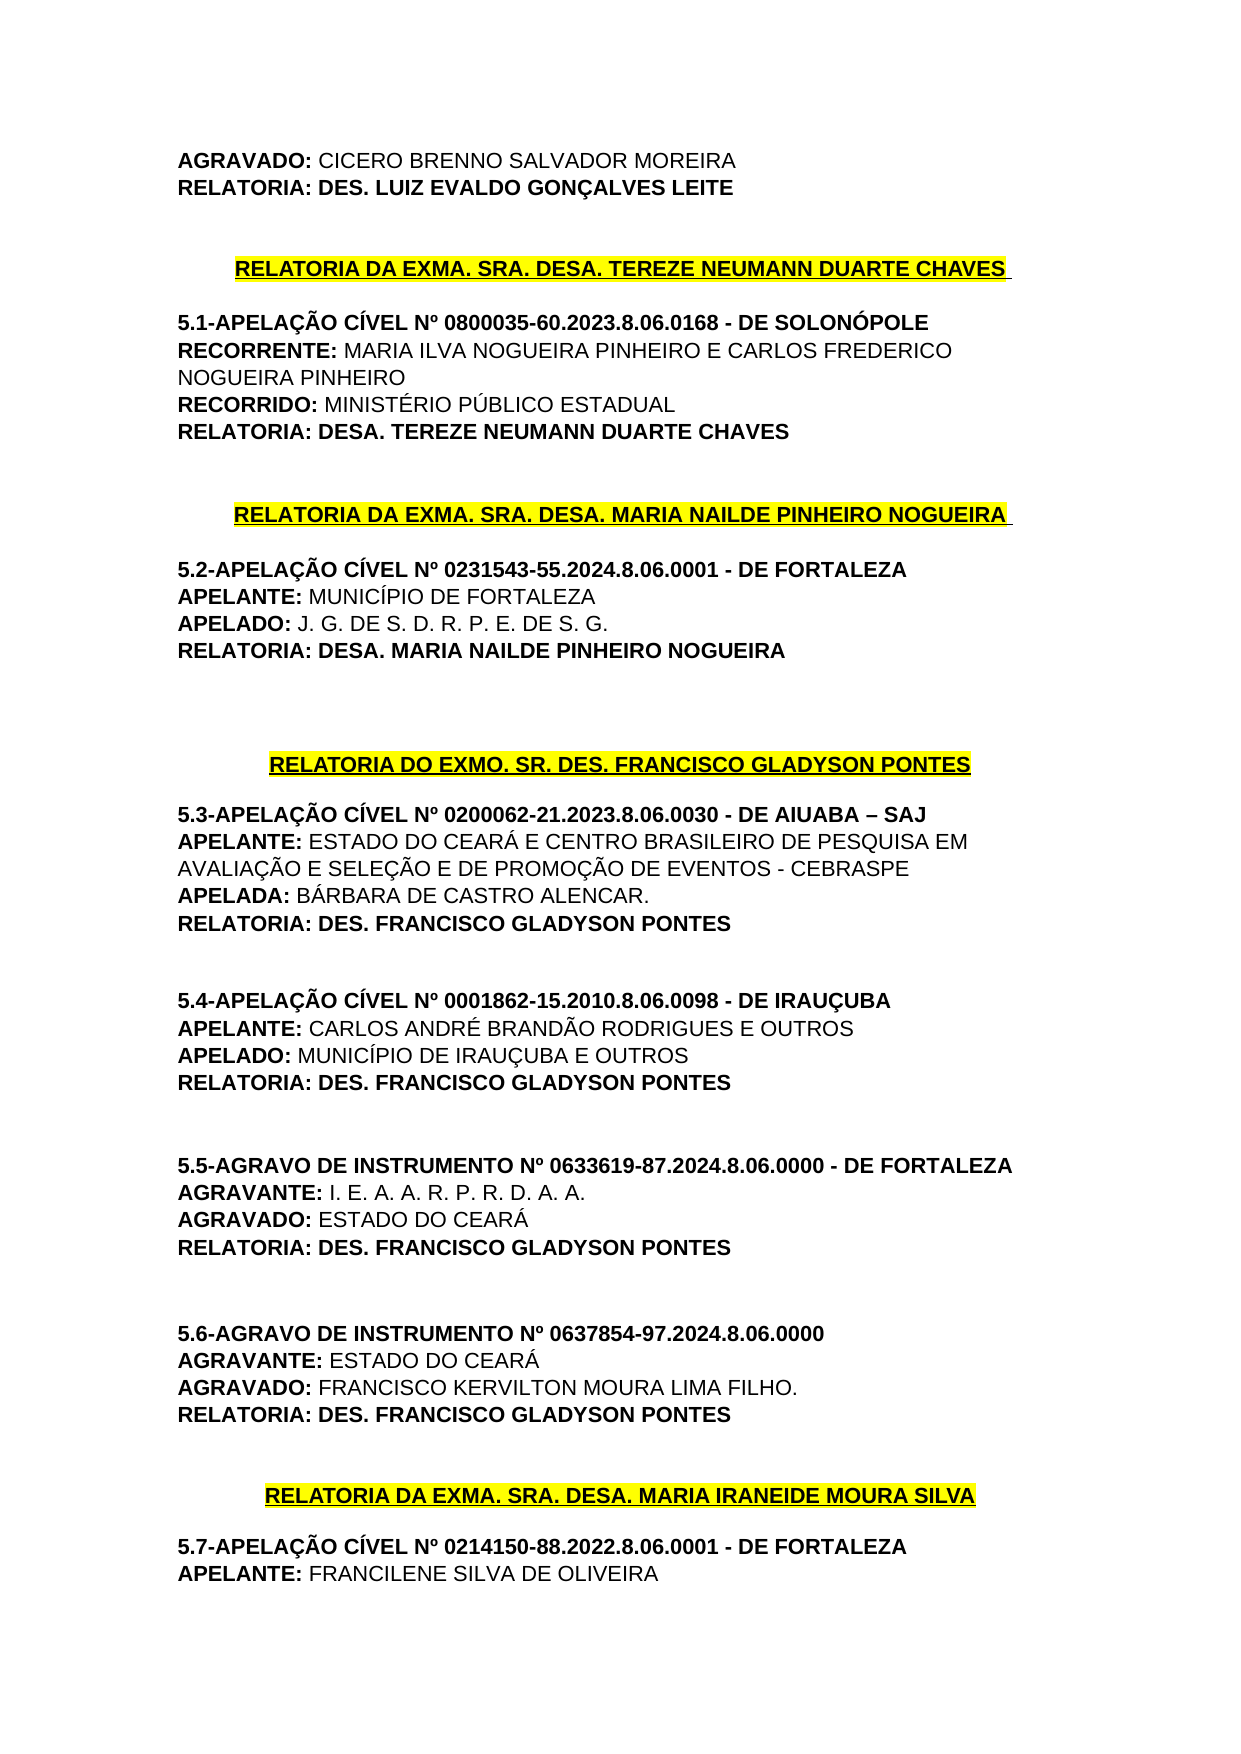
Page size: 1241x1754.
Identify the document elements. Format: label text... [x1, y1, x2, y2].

text 5.7-APELAÇÃO CÍVEL Nº 0214150-88.2022.8.06.0001 - DE FORTALEZA [177, 1534, 1063, 1559]
text AGRAVADO: CICERO BRENNO SALVADOR MOREIRA [177, 148, 1063, 173]
text AGRAVANTE: ESTADO DO CEARÁ [177, 1348, 1063, 1373]
text APELANTE: FRANCILENE SILVA DE OLIVEIRA [177, 1561, 1063, 1586]
text RELATORIA DA EXMA. SRA. DESA. MARIA IRANEIDE MOURA SILVA [177, 1483, 1063, 1508]
text 5.1-APELAÇÃO CÍVEL Nº 0800035-60.2023.8.06.0168 - DE SOLONÓPOLE [177, 310, 1063, 336]
text APELANTE: ESTADO DO CEARÁ E CENTRO BRASILEIRO DE PESQUISA EM AVALIAÇÃO E SELEÇÃO E DE PROMOÇÃO DE EVENTOS - CEBRASPE [177, 829, 1063, 881]
text 5.6-AGRAVO DE INSTRUMENTO Nº 0637854-97.2024.8.06.0000 [177, 1321, 1063, 1346]
text RELATORIA DO EXMO. SR. DES. FRANCISCO GLADYSON PONTES [177, 751, 1063, 777]
text APELANTE: CARLOS ANDRÉ BRANDÃO RODRIGUES E OUTROS [177, 1015, 1063, 1041]
text RELATORIA: DES. FRANCISCO GLADYSON PONTES [177, 1402, 1063, 1427]
text APELANTE: MUNICÍPIO DE FORTALEZA [177, 584, 1063, 609]
text RECORRIDO: MINISTÉRIO PÚBLICO ESTADUAL [177, 392, 1063, 417]
text AGRAVADO: ESTADO DO CEARÁ [177, 1207, 1063, 1232]
text RECORRENTE: MARIA ILVA NOGUEIRA PINHEIRO E CARLOS FREDERICO NOGUEIRA PINHEIRO [177, 337, 1063, 390]
text RELATORIA: DES. LUIZ EVALDO GONÇALVES LEITE [177, 175, 1063, 200]
text RELATORIA DA EXMA. SRA. DESA. MARIA NAILDE PINHEIRO NOGUEIRA [177, 502, 1063, 527]
text RELATORIA: DES. FRANCISCO GLADYSON PONTES [177, 911, 1063, 936]
text RELATORIA: DESA. TEREZE NEUMANN DUARTE CHAVES [177, 419, 1063, 444]
text 5.4-APELAÇÃO CÍVEL Nº 0001862-15.2010.8.06.0098 - DE IRAUÇUBA [177, 988, 1063, 1013]
text RELATORIA DA EXMA. SRA. DESA. TEREZE NEUMANN DUARTE CHAVES [177, 256, 1063, 282]
text AGRAVANTE: I. E. A. A. R. P. R. D. A. A. [177, 1180, 1063, 1205]
text 5.5-AGRAVO DE INSTRUMENTO Nº 0633619-87.2024.8.06.0000 - DE FORTALEZA [177, 1153, 1063, 1178]
text 5.2-APELAÇÃO CÍVEL Nº 0231543-55.2024.8.06.0001 - DE FORTALEZA [177, 557, 1063, 582]
text RELATORIA: DESA. MARIA NAILDE PINHEIRO NOGUEIRA [177, 638, 1063, 663]
text AGRAVADO: FRANCISCO KERVILTON MOURA LIMA FILHO. [177, 1375, 1063, 1400]
text 5.3-APELAÇÃO CÍVEL Nº 0200062-21.2023.8.06.0030 - DE AIUABA – SAJ [177, 802, 1063, 827]
text RELATORIA: DES. FRANCISCO GLADYSON PONTES [177, 1070, 1063, 1095]
text APELADO: J. G. DE S. D. R. P. E. DE S. G. [177, 611, 1063, 636]
text RELATORIA: DES. FRANCISCO GLADYSON PONTES [177, 1234, 1063, 1260]
text APELADO: MUNICÍPIO DE IRAUÇUBA E OUTROS [177, 1043, 1063, 1068]
text APELADA: BÁRBARA DE CASTRO ALENCAR. [177, 883, 1063, 909]
